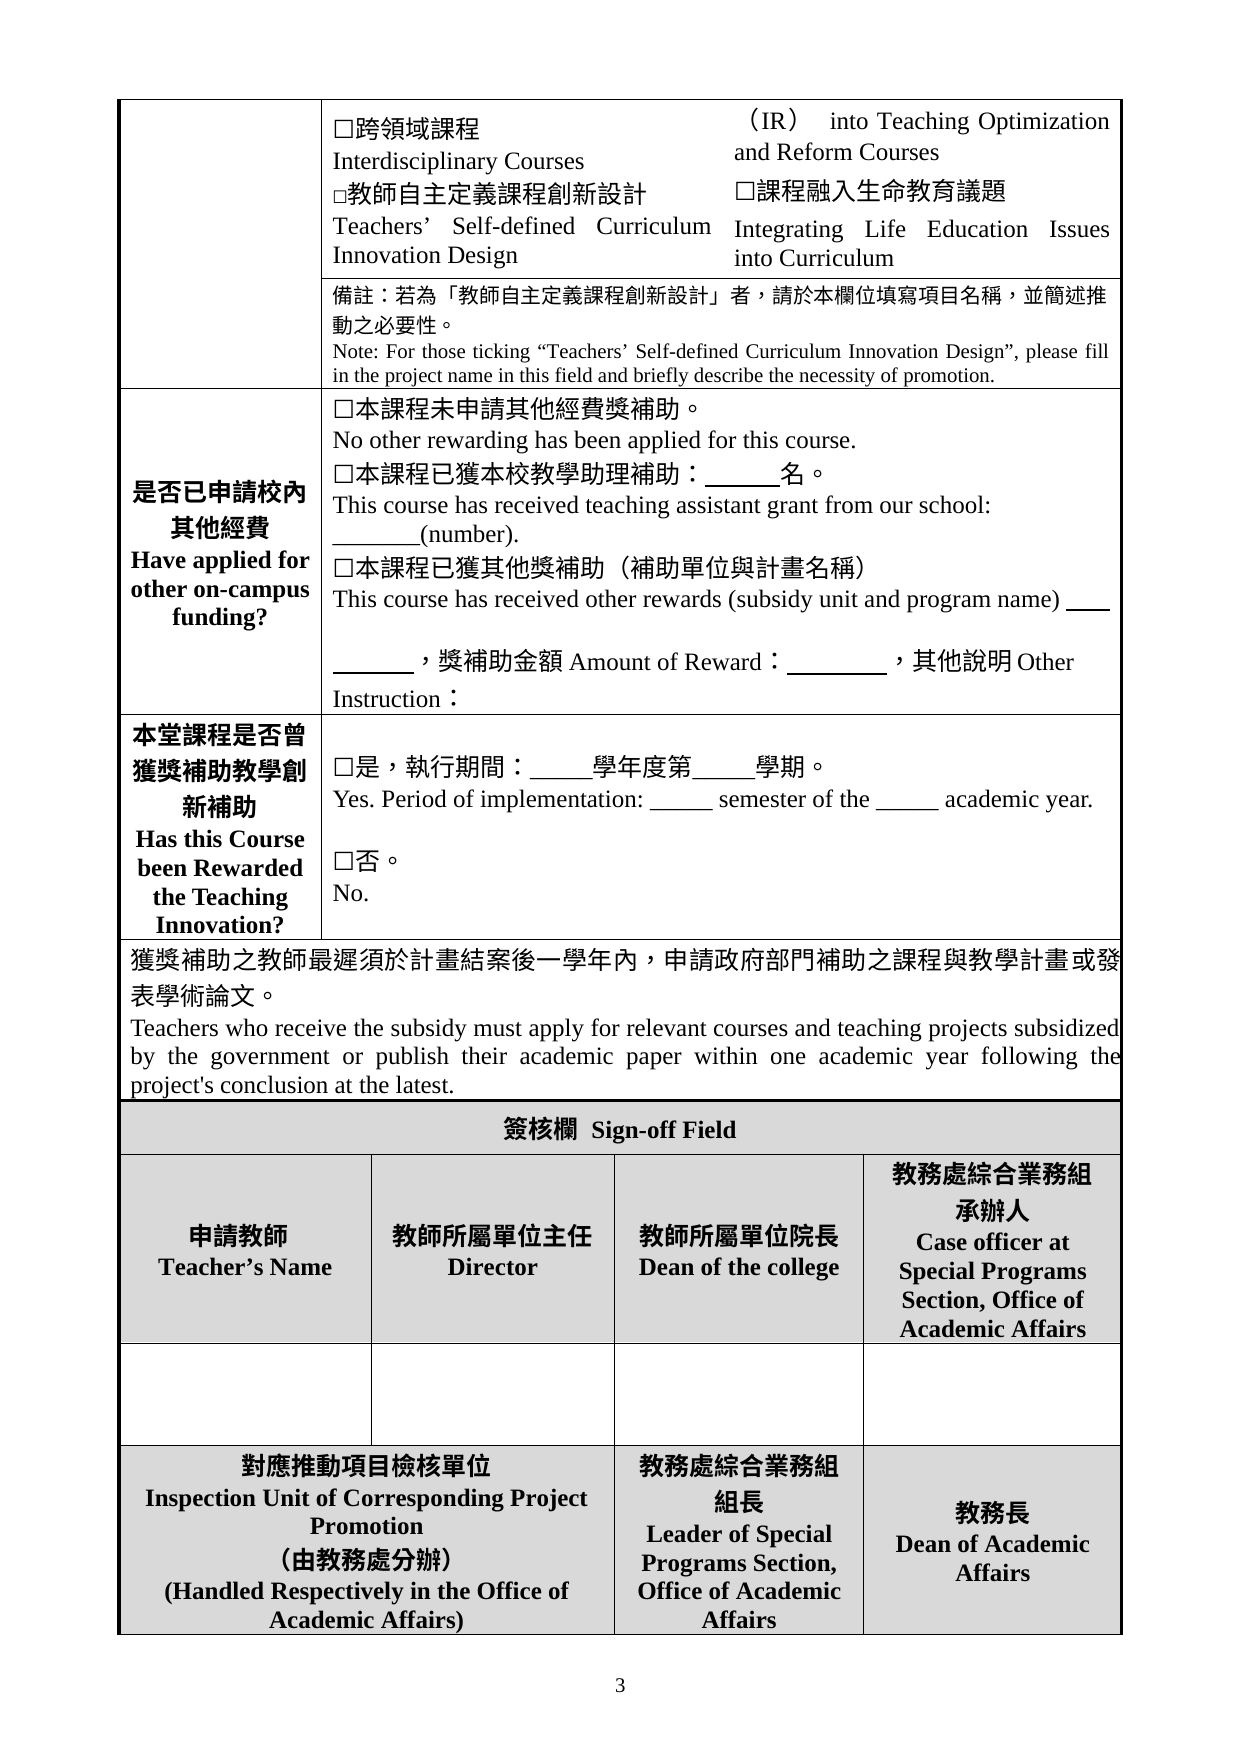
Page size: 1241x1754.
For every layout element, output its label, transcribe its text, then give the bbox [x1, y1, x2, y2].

table_cell [121, 1344, 371, 1445]
table_cell [372, 1344, 614, 1445]
table_cell 教師所屬單位主任Director [372, 1155, 614, 1342]
table_cell 教師所屬單位院長 Dean of the college [615, 1155, 863, 1342]
table_cell [615, 1344, 863, 1445]
table_cell 是否已申請校內其他經費 Have applied for other on-campus funding? [121, 389, 321, 714]
table_cell ☐是，執行期間：_____學年度第_____學期。 Yes. Period of implementation: _____ semester of the _____ academic year. ☐否。 No. [322, 715, 1120, 939]
table_cell 對應推動項目檢核單位 Inspection Unit of Corresponding Project Promotion （由教務處分辦） (Handled Respectively in the Office of Academic Affairs) [121, 1446, 614, 1634]
table_cell [864, 1344, 1120, 1445]
table_cell [121, 100, 321, 388]
table_cell ☐本課程未申請其他經費獎補助。 No other rewarding has been applied for this course. ☐本課程已獲本校教學助理補助： 名。 This course has received teaching assistant grant from our school: _______(number). ☐本課程已獲其他獎補助（補助單位與計畫名稱） This course has received other rewards (subsidy unit and program name) ，獎補助金額Amount of Reward： ，其他說明Other Instruction： [322, 389, 1120, 714]
table_cell 簽核欄 Sign-off Field [121, 1102, 1120, 1154]
table_cell 申請教師 Teacher’s Name [121, 1155, 371, 1342]
table_cell 獲獎補助之教師最遲須於計畫結案後一學年內，申請政府部門補助之課程與教學計畫或發表學術論文。 Teachers who receive the subsidy must apply for relevant courses and teaching projects subsidized by the government or publish their academic paper within one academic year following the project's conclusion at the latest. [121, 940, 1120, 1099]
table_cell （IR） into Teaching Optimization and Reform Courses ☐課程融入生命教育議題 Integrating Life Education Issues into Curriculum [723, 100, 1120, 278]
table_cell 教務處綜合業務組 組長 Leader of Special Programs Section, Office of Academic Affairs [615, 1446, 863, 1634]
table_cell 本堂課程是否曾獲獎補助教學創新補助 Has this Course been Rewarded the Teaching Innovation? [121, 715, 321, 939]
table_cell 教務處綜合業務組 承辦人 Case officer at Special Programs Section, Office of Academic Affairs [864, 1155, 1120, 1342]
table_cell 教務長 Dean of Academic Affairs [864, 1446, 1120, 1634]
table_cell 備註：若為「教師自主定義課程創新設計」者，請於本欄位填寫項目名稱，並簡述推動之必要性。 Note: For those ticking “Teachers’ Self-defined Curriculum Innovation Design”, please fill in the project name in this field and briefly describe the necessity of promotion. [322, 279, 1120, 388]
table_cell ☐跨領域課程 Interdisciplinary Courses ☐教師自主定義課程創新設計 Teachers’ Self-defined Curriculum Innovation Design [322, 100, 723, 278]
